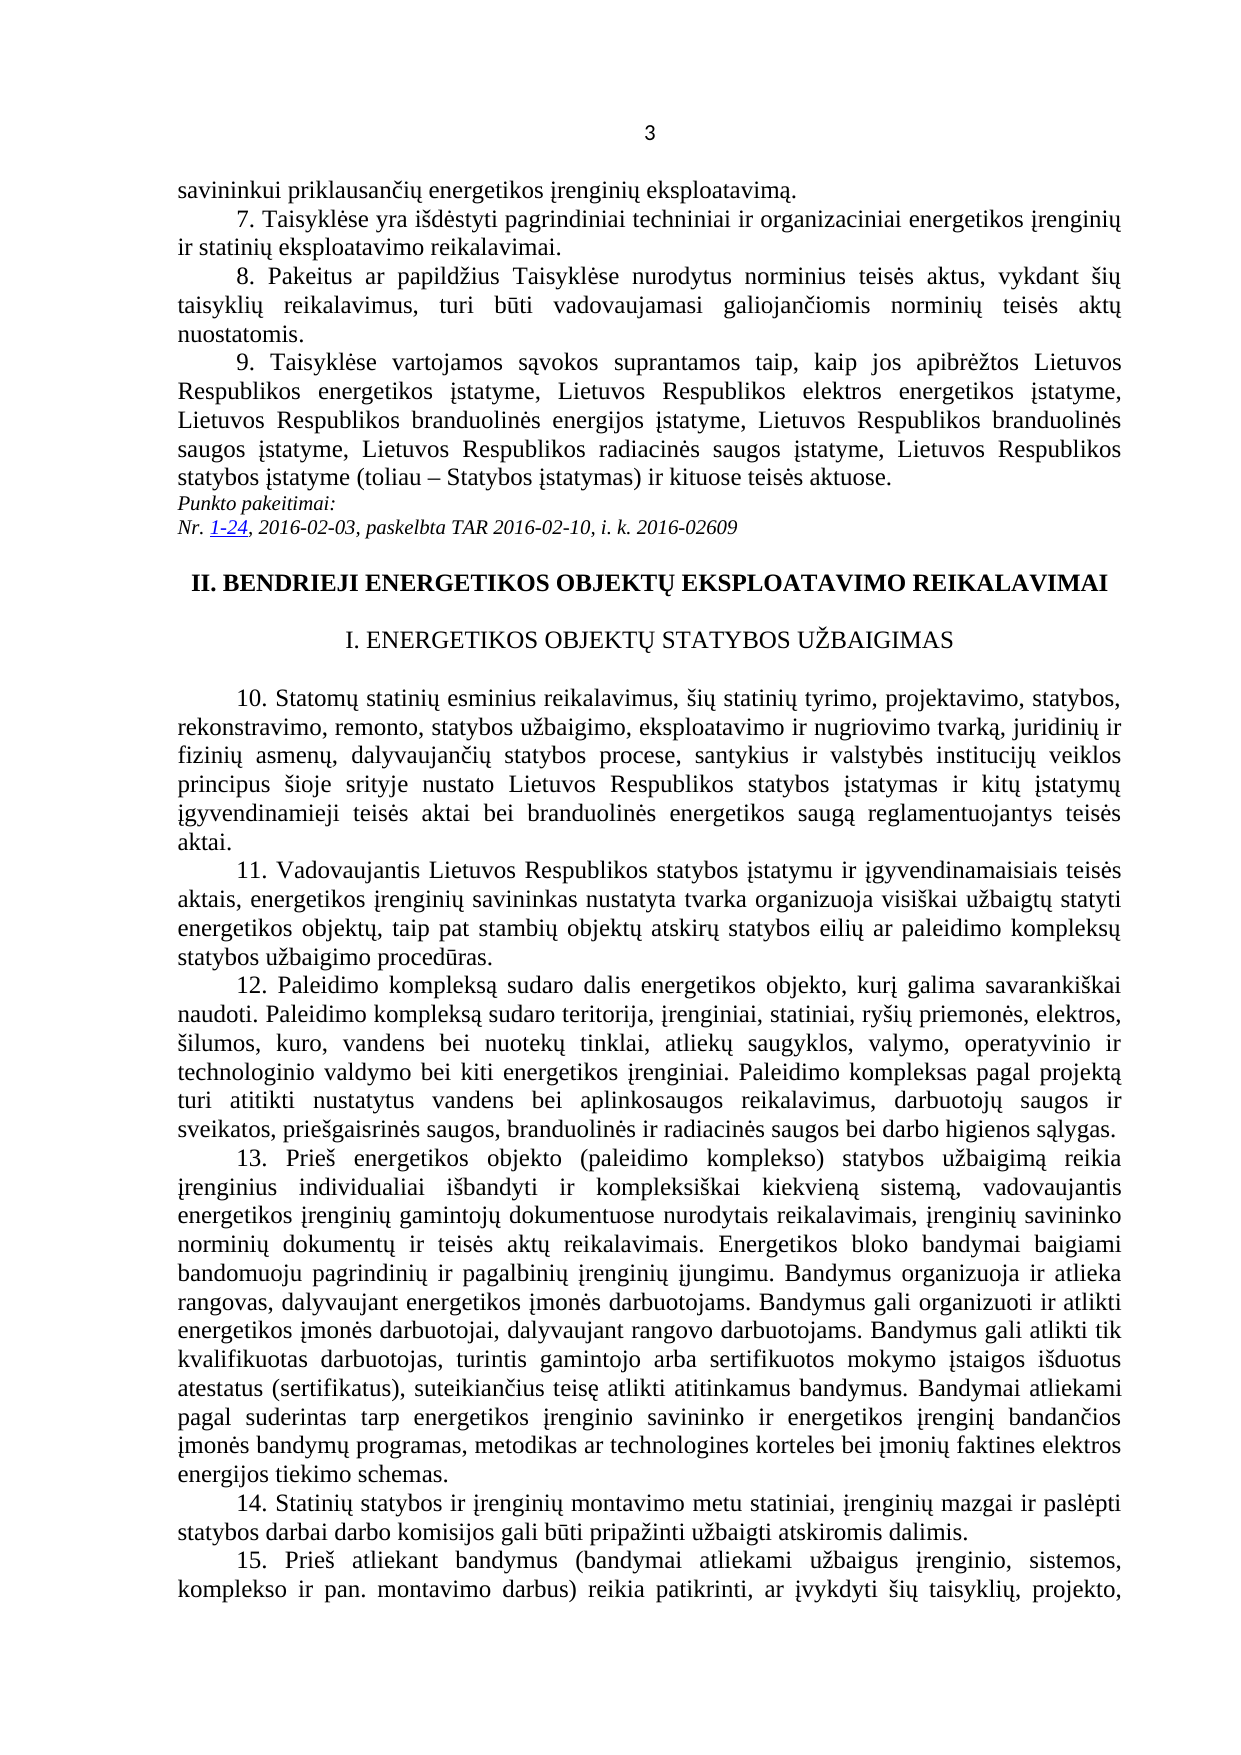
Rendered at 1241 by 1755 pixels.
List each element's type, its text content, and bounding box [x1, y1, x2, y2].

text savininkui priklausančių energetikos įrenginių eksploatavimą. [177, 175, 1122, 204]
text 15. Prieš atliekant bandymus (bandymai atliekami užbaigus įrenginio, sistemos, komplekso ir pan. montavimo darbus) reikia patikrinti, ar įvykdyti šių taisyklių, projekto, [177, 1546, 1122, 1603]
text 14. Statinių statybos ir įrenginių montavimo metu statiniai, įrenginių mazgai ir paslėpti statybos darbai darbo komisijos gali būti pripažinti užbaigti atskiromis dalimis. [177, 1488, 1122, 1546]
text Nr. 1-24, 2016-02-03, paskelbta TAR 2016-02-10, i. k. 2016-02609 [177, 515, 1122, 539]
text 9. Taisyklėse vartojamos sąvokos suprantamos taip, kaip jos apibrėžtos Lietuvos Respublikos energetikos įstatyme, Lietuvos Respublikos elektros energetikos įstatyme, Lietuvos Respublikos branduolinės energijos įstatyme, Lietuvos Respublikos branduolinės saugos įstatyme, Lietuvos Respublikos radiacinės saugos įstatyme, Lietuvos Respublikos statybos įstatyme (toliau – Statybos įstatymas) ir kituose teisės aktuose. [177, 347, 1122, 491]
text 8. Pakeitus ar papildžius Taisyklėse nurodytus norminius teisės aktus, vykdant šių taisyklių reikalavimus, turi būti vadovaujamasi galiojančiomis norminių teisės aktų nuostatomis. [177, 261, 1122, 347]
text 7. Taisyklėse yra išdėstyti pagrindiniai techniniai ir organizaciniai energetikos įrenginių ir statinių eksploatavimo reikalavimai. [177, 204, 1122, 261]
text II. BENDRIEJI ENERGETIKOS OBJEKTŲ EKSPLOATAVIMO REIKALAVIMAI [177, 568, 1122, 597]
text 13. Prieš energetikos objekto (paleidimo komplekso) statybos užbaigimą reikia įrenginius individualiai išbandyti ir kompleksiškai kiekvieną sistemą, vadovaujantis energetikos įrenginių gamintojų dokumentuose nurodytais reikalavimais, įrenginių savininko norminių dokumentų ir teisės aktų reikalavimais. Energetikos bloko bandymai baigiami bandomuoju pagrindinių ir pagalbinių įrenginių įjungimu. Bandymus organizuoja ir atlieka rangovas, dalyvaujant energetikos įmonės darbuotojams. Bandymus gali organizuoti ir atlikti energetikos įmonės darbuotojai, dalyvaujant rangovo darbuotojams. Bandymus gali atlikti tik kvalifikuotas darbuotojas, turintis gamintojo arba sertifikuotos mokymo įstaigos išduotus atestatus (sertifikatus), suteikiančius teisę atlikti atitinkamus bandymus. Bandymai atliekami pagal suderintas tarp energetikos įrenginio savininko ir energetikos įrenginį bandančios įmonės bandymų programas, metodikas ar technologines korteles bei įmonių faktines elektros energijos tiekimo schemas. [177, 1143, 1122, 1488]
text 11. Vadovaujantis Lietuvos Respublikos statybos įstatymu ir įgyvendinamaisiais teisės aktais, energetikos įrenginių savininkas nustatyta tvarka organizuoja visiškai užbaigtų statyti energetikos objektų, taip pat stambių objektų atskirų statybos eilių ar paleidimo kompleksų statybos užbaigimo procedūras. [177, 856, 1122, 971]
text 12. Paleidimo kompleksą sudaro dalis energetikos objekto, kurį galima savarankiškai naudoti. Paleidimo kompleksą sudaro teritorija, įrenginiai, statiniai, ryšių priemonės, elektros, šilumos, kuro, vandens bei nuotekų tinklai, atliekų saugyklos, valymo, operatyvinio ir technologinio valdymo bei kiti energetikos įrenginiai. Paleidimo kompleksas pagal projektą turi atitikti nustatytus vandens bei aplinkosaugos reikalavimus, darbuotojų saugos ir sveikatos, priešgaisrinės saugos, branduolinės ir radiacinės saugos bei darbo higienos sąlygas. [177, 971, 1122, 1143]
text 10. Statomų statinių esminius reikalavimus, šių statinių tyrimo, projektavimo, statybos, rekonstravimo, remonto, statybos užbaigimo, eksploatavimo ir nugriovimo tvarką, juridinių ir fizinių asmenų, dalyvaujančių statybos procese, santykius ir valstybės institucijų veiklos principus šioje srityje nustato Lietuvos Respublikos statybos įstatymas ir kitų įstatymų įgyvendinamieji teisės aktai bei branduolinės energetikos saugą reglamentuojantys teisės aktai. [177, 683, 1122, 856]
text Punkto pakeitimai: [177, 491, 1122, 515]
text I. ENERGETIKOS OBJEKTŲ STATYBOS UŽBAIGIMAS [177, 626, 1122, 654]
